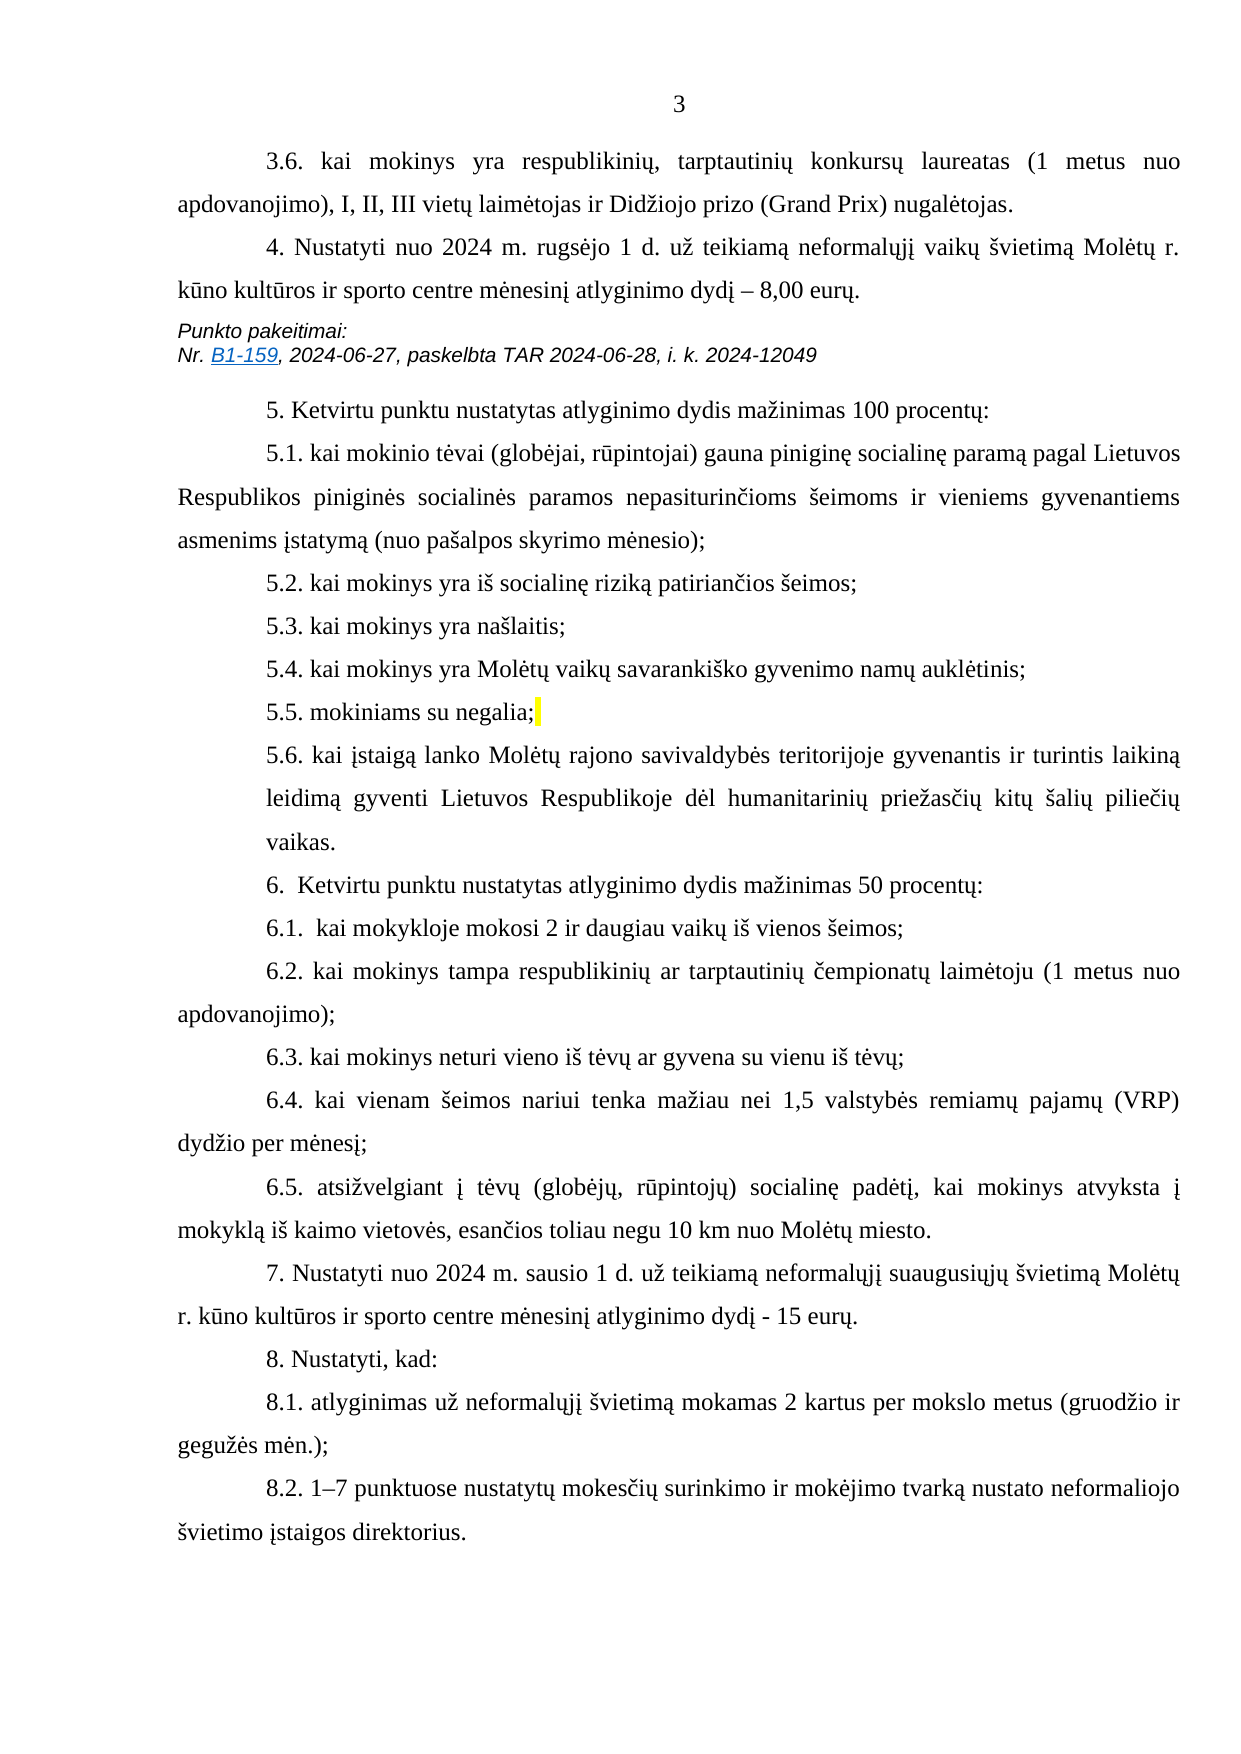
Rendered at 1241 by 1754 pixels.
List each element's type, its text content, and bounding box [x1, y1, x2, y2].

text 5.1. kai mokinio tėvai (globėjai, rūpintojai) gauna piniginę socialinę paramą pagal Lietuvos Respublikos piniginės socialinės paramos nepasiturinčioms šeimoms ir vieniems gyvenantiems asmenims įstatymą (nuo pašalpos skyrimo mėnesio); [177, 438, 1181, 553]
text 4. Nustatyti nuo 2024 m. rugsėjo 1 d. už teikiamą neformalųjį vaikų švietimą Molėtų r. kūno kultūros ir sporto centre mėnesinį atlyginimo dydį – 8,00 eurų. [177, 232, 1181, 304]
text 8. Nustatyti, kad: [177, 1344, 1181, 1373]
text 5.2. kai mokinys yra iš socialinę riziką patiriančios šeimos; [266, 568, 1181, 597]
text 8.1. atlyginimas už neformalųjį švietimą mokamas 2 kartus per mokslo metus (gruodžio ir gegužės mėn.); [177, 1387, 1181, 1459]
text 5. Ketvirtu punktu nustatytas atlyginimo dydis mažinimas 100 procentų: [266, 395, 1181, 424]
text 5.5. mokiniams su negalia; [266, 697, 1181, 726]
text 6.5. atsižvelgiant į tėvų (globėjų, rūpintojų) socialinę padėtį, kai mokinys atvyksta į mokyklą iš kaimo vietovės, esančios toliau negu 10 km nuo Molėtų miesto. [177, 1172, 1181, 1243]
text Nr. B1-159, 2024-06-27, paskelbta TAR 2024-06-28, i. k. 2024-12049 [177, 343, 1181, 367]
text 6.4. kai vienam šeimos nariui tenka mažiau nei 1,5 valstybės remiamų pajamų (VRP) dydžio per mėnesį; [177, 1085, 1181, 1157]
text 6. Ketvirtu punktu nustatytas atlyginimo dydis mažinimas 50 procentų: [266, 870, 1181, 898]
text 6.2. kai mokinys tampa respublikinių ar tarptautinių čempionatų laimėtoju (1 metus nuo apdovanojimo); [177, 956, 1181, 1028]
text 7. Nustatyti nuo 2024 m. sausio 1 d. už teikiamą neformalųjį suaugusiųjų švietimą Molėtų r. kūno kultūros ir sporto centre mėnesinį atlyginimo dydį - 15 eurų. [177, 1258, 1181, 1330]
text 5.3. kai mokinys yra našlaitis; [266, 611, 1181, 640]
text Punkto pakeitimai: [177, 319, 1181, 343]
text 8.2. 1–7 punktuose nustatytų mokesčių surinkimo ir mokėjimo tvarką nustato neformaliojo švietimo įstaigos direktorius. [177, 1473, 1181, 1545]
text 5.4. kai mokinys yra Molėtų vaikų savarankiško gyvenimo namų auklėtinis; [266, 654, 1181, 683]
text 6.1. kai mokykloje mokosi 2 ir daugiau vaikų iš vienos šeimos; [177, 913, 1181, 942]
text 5.6. kai įstaigą lanko Molėtų rajono savivaldybės teritorijoje gyvenantis ir turintis laikiną leidimą gyventi Lietuvos Respublikoje dėl humanitarinių priežasčių kitų šalių piliečių vaikas. [266, 740, 1181, 855]
text 6.3. kai mokinys neturi vieno iš tėvų ar gyvena su vienu iš tėvų; [177, 1042, 1181, 1071]
text 3.6. kai mokinys yra respublikinių, tarptautinių konkursų laureatas (1 metus nuo apdovanojimo), I, II, III vietų laimėtojas ir Didžiojo prizo (Grand Prix) nugalėtojas. [177, 146, 1181, 218]
